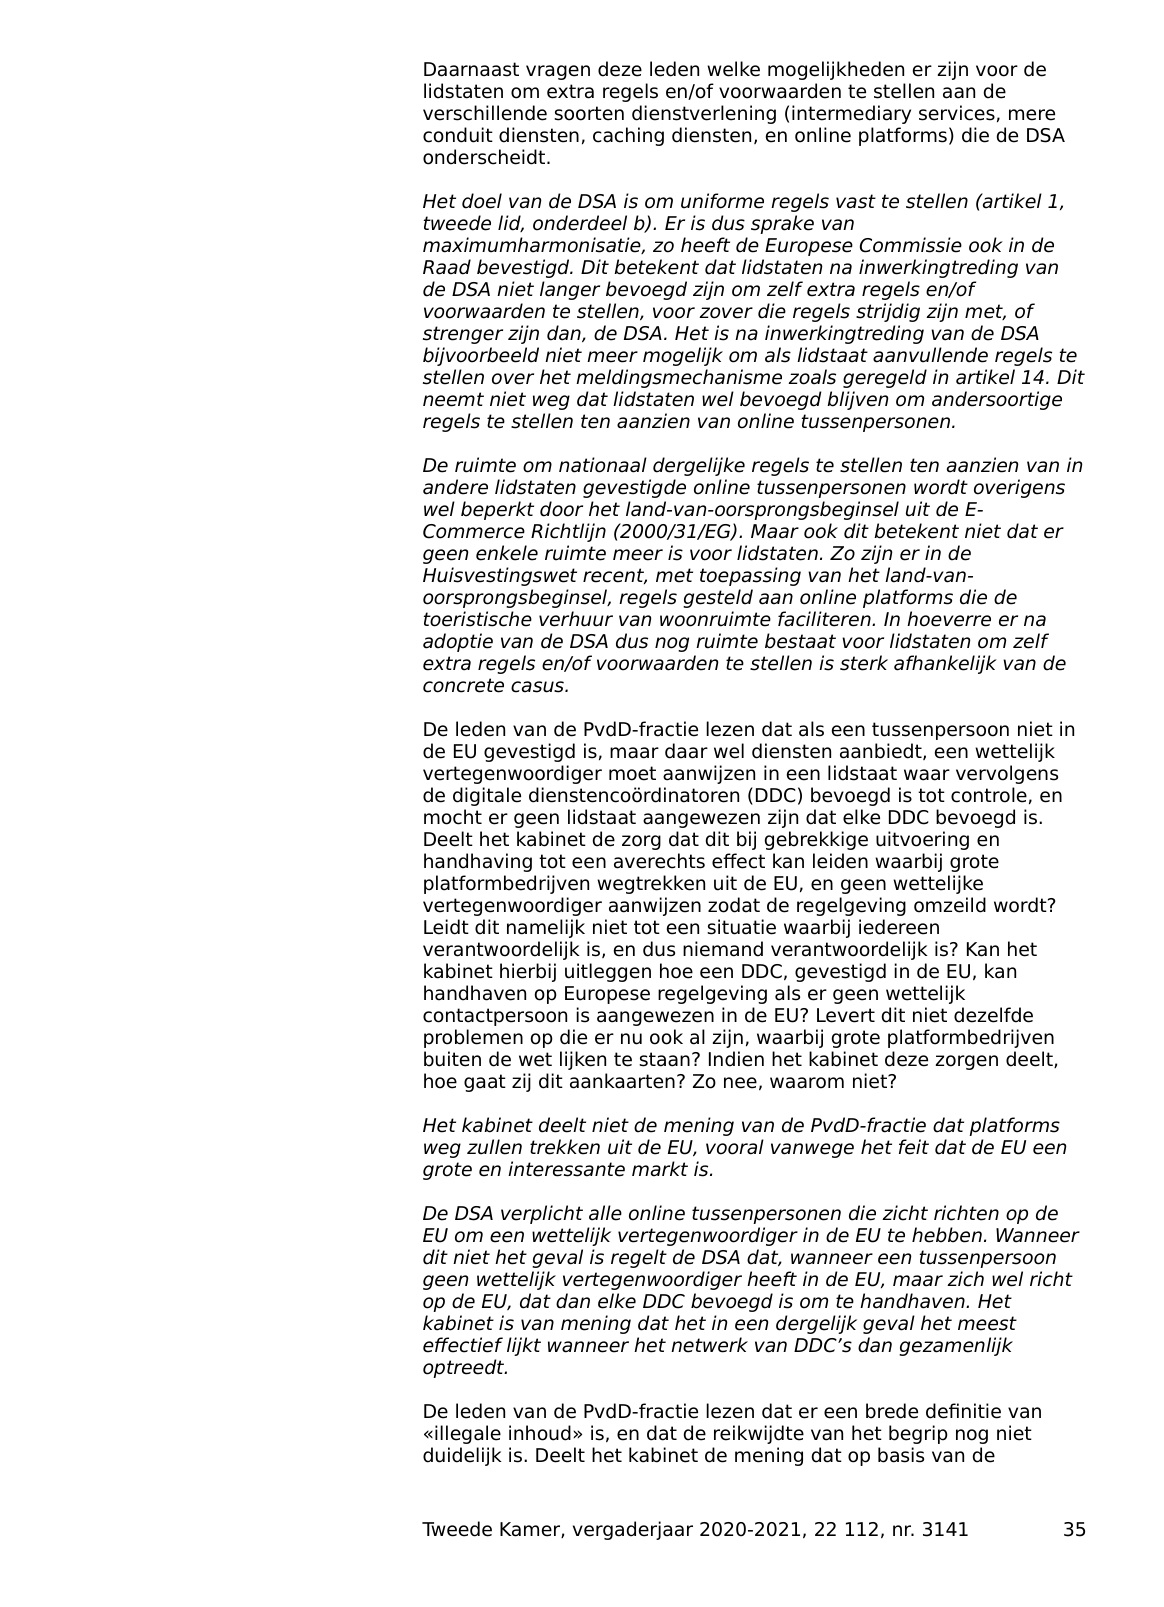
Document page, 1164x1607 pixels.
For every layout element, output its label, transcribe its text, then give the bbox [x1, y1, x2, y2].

text Daarnaast vragen deze leden welke mogelijkheden er zijn voor de lidstaten om extra regels en/of voorwaarden te stellen aan de verschillende soorten dienstverlening (intermediary services, mere conduit diensten, caching diensten, en online platforms) die de DSA onderscheidt. [422, 59, 1087, 169]
text De leden van de PvdD-fractie lezen dat als een tussenpersoon niet in de EU gevestigd is, maar daar wel diensten aanbiedt, een wettelijk vertegenwoordiger moet aanwijzen in een lidstaat waar vervolgens de digitale dienstencoördinatoren (DDC) bevoegd is tot controle, en mocht er geen lidstaat aangewezen zijn dat elke DDC bevoegd is. Deelt het kabinet de zorg dat dit bij gebrekkige uitvoering en handhaving tot een averechts effect kan leiden waarbij grote platformbedrijven wegtrekken uit de EU, en geen wettelijke vertegenwoordiger aanwijzen zodat de regelgeving omzeild wordt? Leidt dit namelijk niet tot een situatie waarbij iedereen verantwoordelijk is, en dus niemand verantwoordelijk is? Kan het kabinet hierbij uitleggen hoe een DDC, gevestigd in de EU, kan handhaven op Europese regelgeving als er geen wettelijk contactpersoon is aangewezen in de EU? Levert dit niet dezelfde problemen op die er nu ook al zijn, waarbij grote platformbedrijven buiten de wet lijken te staan? Indien het kabinet deze zorgen deelt, hoe gaat zij dit aankaarten? Zo nee, waarom niet? [422, 719, 1087, 1093]
text De leden van de PvdD-fractie lezen dat er een brede definitie van «illegale inhoud» is, en dat de reikwijdte van het begrip nog niet duidelijk is. Deelt het kabinet de mening dat op basis van de [422, 1401, 1087, 1467]
text Het kabinet deelt niet de mening van de PvdD-fractie dat platforms weg zullen trekken uit de EU, vooral vanwege het feit dat de EU een grote en interessante markt is. [422, 1115, 1087, 1181]
text De DSA verplicht alle online tussenpersonen die zicht richten op de EU om een wettelijk vertegenwoordiger in de EU te hebben. Wanneer dit niet het geval is regelt de DSA dat, wanneer een tussenpersoon geen wettelijk vertegenwoordiger heeft in de EU, maar zich wel richt op de EU, dat dan elke DDC bevoegd is om te handhaven. Het kabinet is van mening dat het in een dergelijk geval het meest effectief lijkt wanneer het netwerk van DDC’s dan gezamenlijk optreedt. [422, 1203, 1087, 1379]
text De ruimte om nationaal dergelijke regels te stellen ten aanzien van in andere lidstaten gevestigde online tussenpersonen wordt overigens wel beperkt door het land-van-oorsprongsbeginsel uit de E-Commerce Richtlijn (2000/31/EG). Maar ook dit betekent niet dat er geen enkele ruimte meer is voor lidstaten. Zo zijn er in de Huisvestingswet recent, met toepassing van het land-van-oorsprongsbeginsel, regels gesteld aan online platforms die de toeristische verhuur van woonruimte faciliteren. In hoeverre er na adoptie van de DSA dus nog ruimte bestaat voor lidstaten om zelf extra regels en/of voorwaarden te stellen is sterk afhankelijk van de concrete casus. [422, 455, 1087, 697]
text Het doel van de DSA is om uniforme regels vast te stellen (artikel 1, tweede lid, onderdeel b). Er is dus sprake van maximumharmonisatie, zo heeft de Europese Commissie ook in de Raad bevestigd. Dit betekent dat lidstaten na inwerkingtreding van de DSA niet langer bevoegd zijn om zelf extra regels en/of voorwaarden te stellen, voor zover die regels strijdig zijn met, of strenger zijn dan, de DSA. Het is na inwerkingtreding van de DSA bijvoorbeeld niet meer mogelijk om als lidstaat aanvullende regels te stellen over het meldingsmechanisme zoals geregeld in artikel 14. Dit neemt niet weg dat lidstaten wel bevoegd blijven om andersoortige regels te stellen ten aanzien van online tussenpersonen. [422, 191, 1087, 433]
